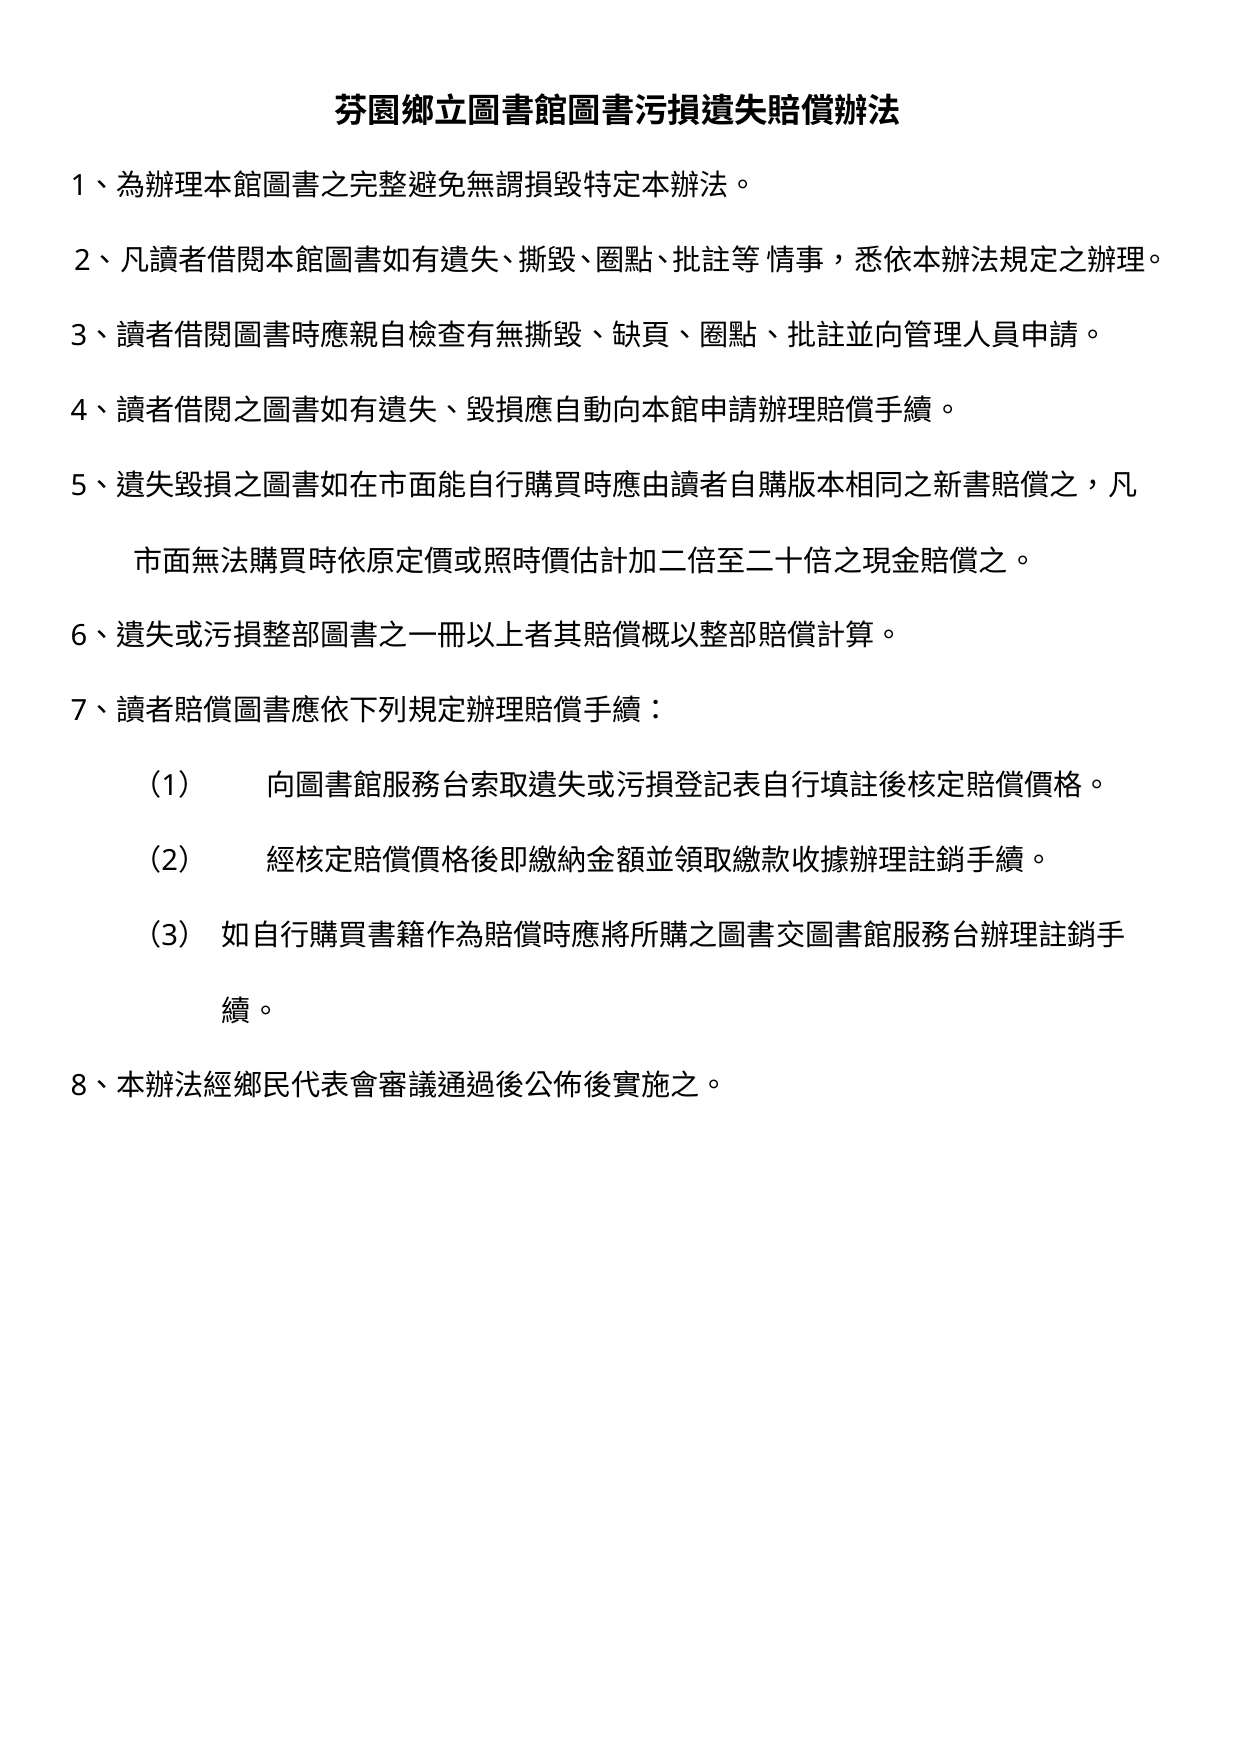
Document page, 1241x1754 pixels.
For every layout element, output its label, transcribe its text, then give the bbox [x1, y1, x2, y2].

table_header 芬園鄉立圖書館圖書污損遺失賠償辦法 為辦理本館圖書之完整避免無謂損毀特定本辦法。 凡讀者借閱本館圖書如有遺失、撕毀、圈點、批註等 情事，悉依本辦法規定之辦理。 讀者借閱圖書時應親自檢查有無撕毀、缺頁、圈點、批註並向管理人員申請。 讀者借閱之圖書如有遺失、毀損應自動向本館申請辦理賠償手續。 遺失毀損之圖書如在市面能自行購買時應由讀者自購版本相同之新書賠償之，凡市面無法購買時依原定價或照時價估計加二倍至二十倍之現金賠償之。 遺失或污損整部圖書之一冊以上者其賠償概以整部賠償計算。 讀者賠償圖書應依下列規定辦理賠償手續： 向圖書館服務台索取遺失或污損登記表自行填註後核定賠償價格。 經核定賠償價格後即繳納金額並領取繳款收據辦理註銷手續。 如自行購買書籍作為賠償時應將所購之圖書交圖書館服務台辦理註銷手續。 本辦法經鄉民代表會審議通過後公佈後實施之。 [59, 71, 1176, 1693]
